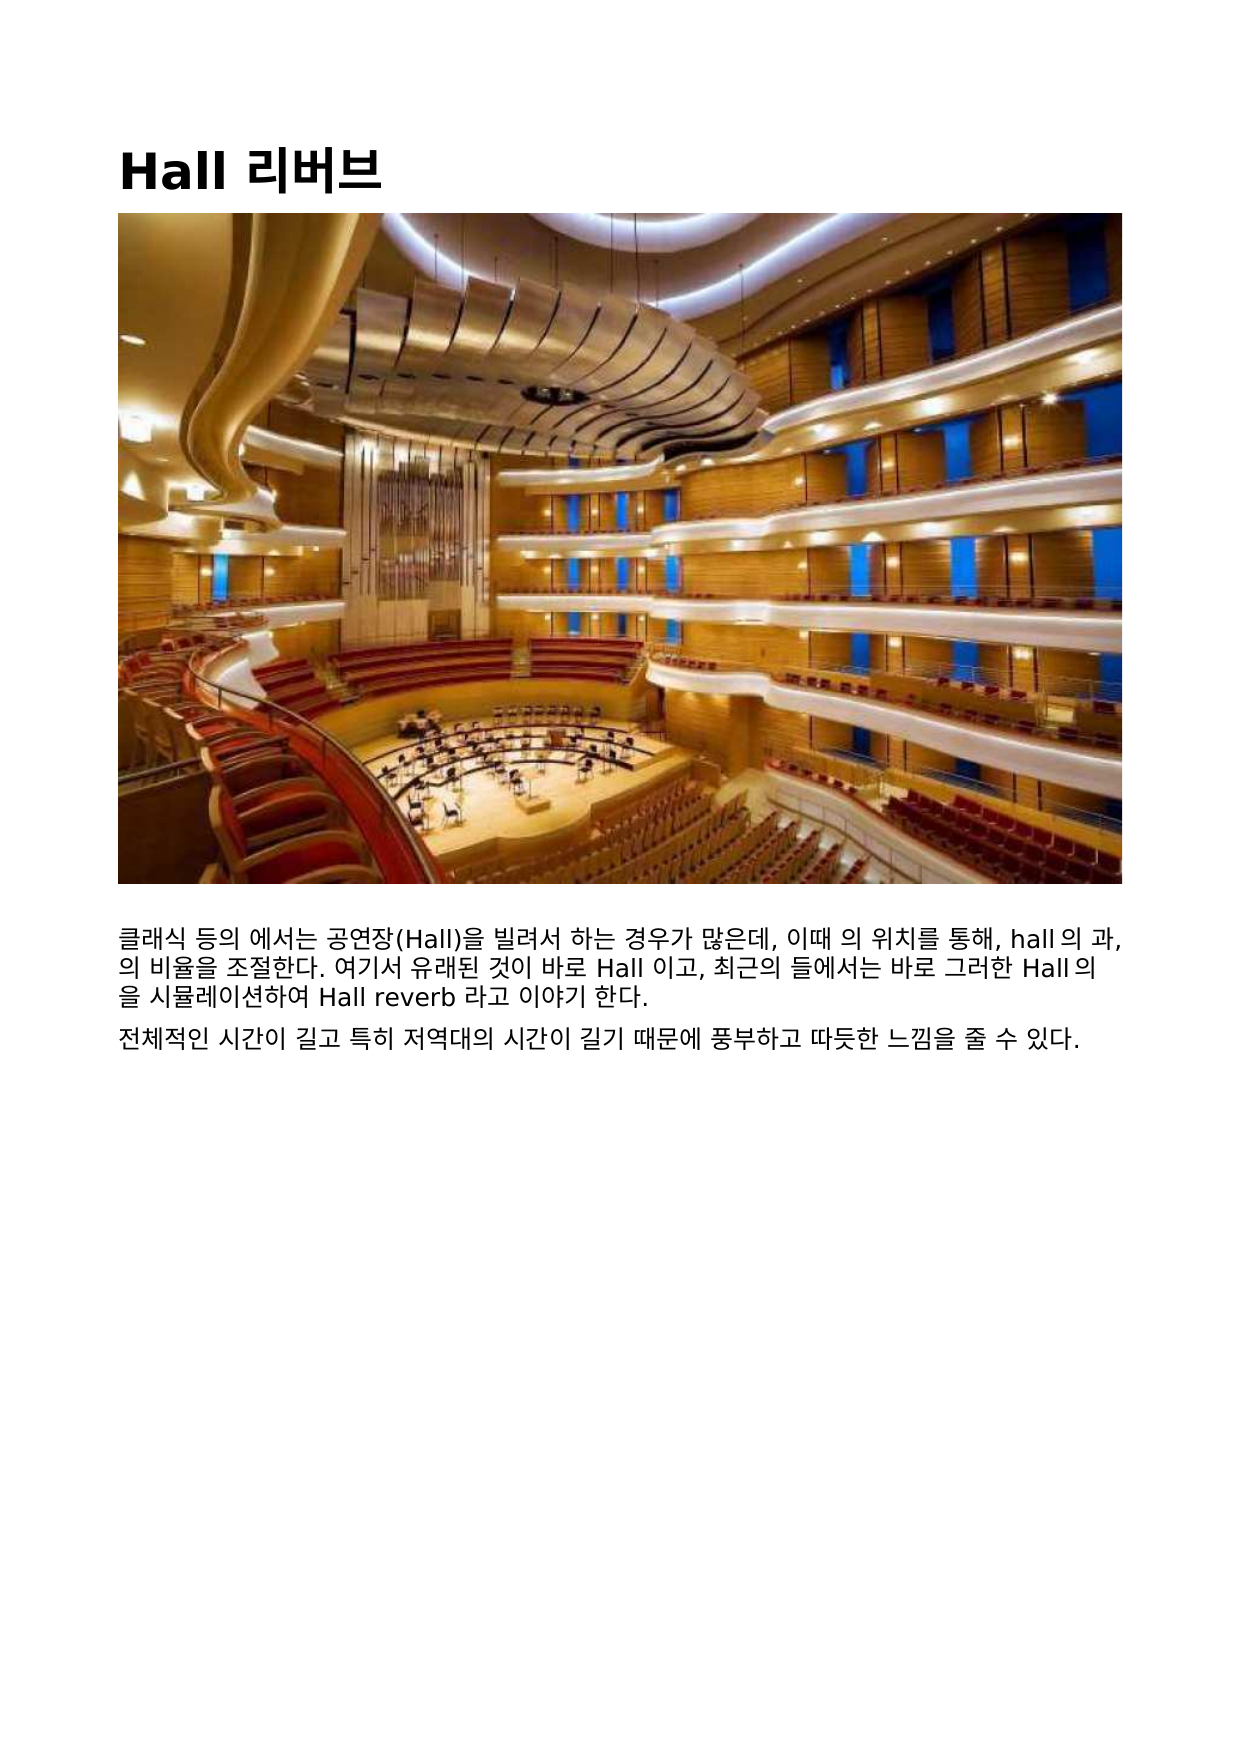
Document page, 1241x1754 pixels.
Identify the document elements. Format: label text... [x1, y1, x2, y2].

picture [118, 213, 1123, 884]
text 전체적인 시간이 길고 특히 저역대의 시간이 길기 때문에 풍부하고 따듯한 느낌을 줄 수 있다. [118, 1025, 1122, 1054]
subtitle Hall 리버브 [118, 143, 1122, 201]
text 클래식 등의 에서는 공연장(Hall)을 빌려서 하는 경우가 많은데, 이때 의 위치를 통해, hall의 과, 의 비율을 조절한다. 여기서 유래된 것이 바로 Hall 이고, 최근의 들에서는 바로 그러한 Hall의 을 시뮬레이션하여 Hall reverb 라고 이야기 한다. [118, 925, 1122, 1012]
